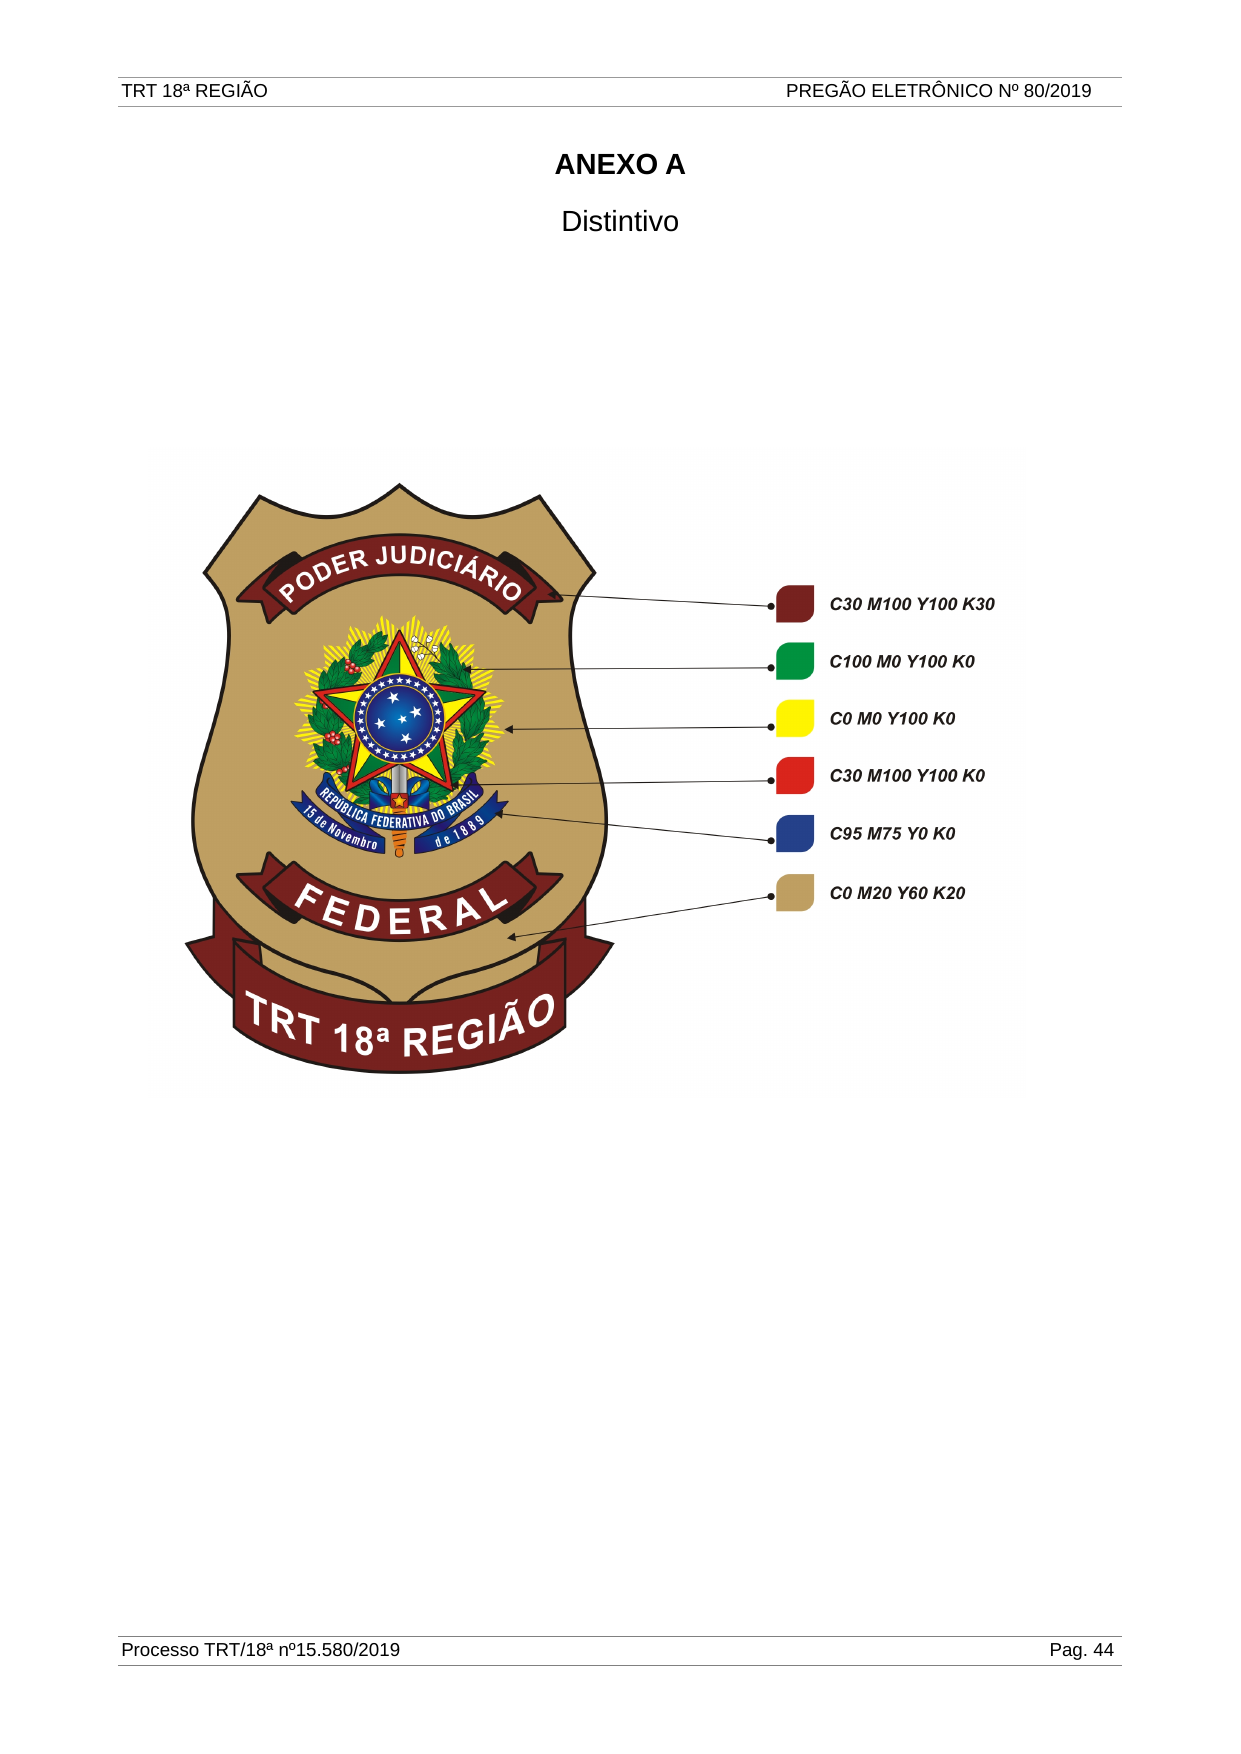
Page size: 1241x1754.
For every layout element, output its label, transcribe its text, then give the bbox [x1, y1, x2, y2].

picture [148, 447, 1026, 1098]
text Distintivo [118, 204, 1122, 238]
text ANEXO A [118, 147, 1122, 181]
